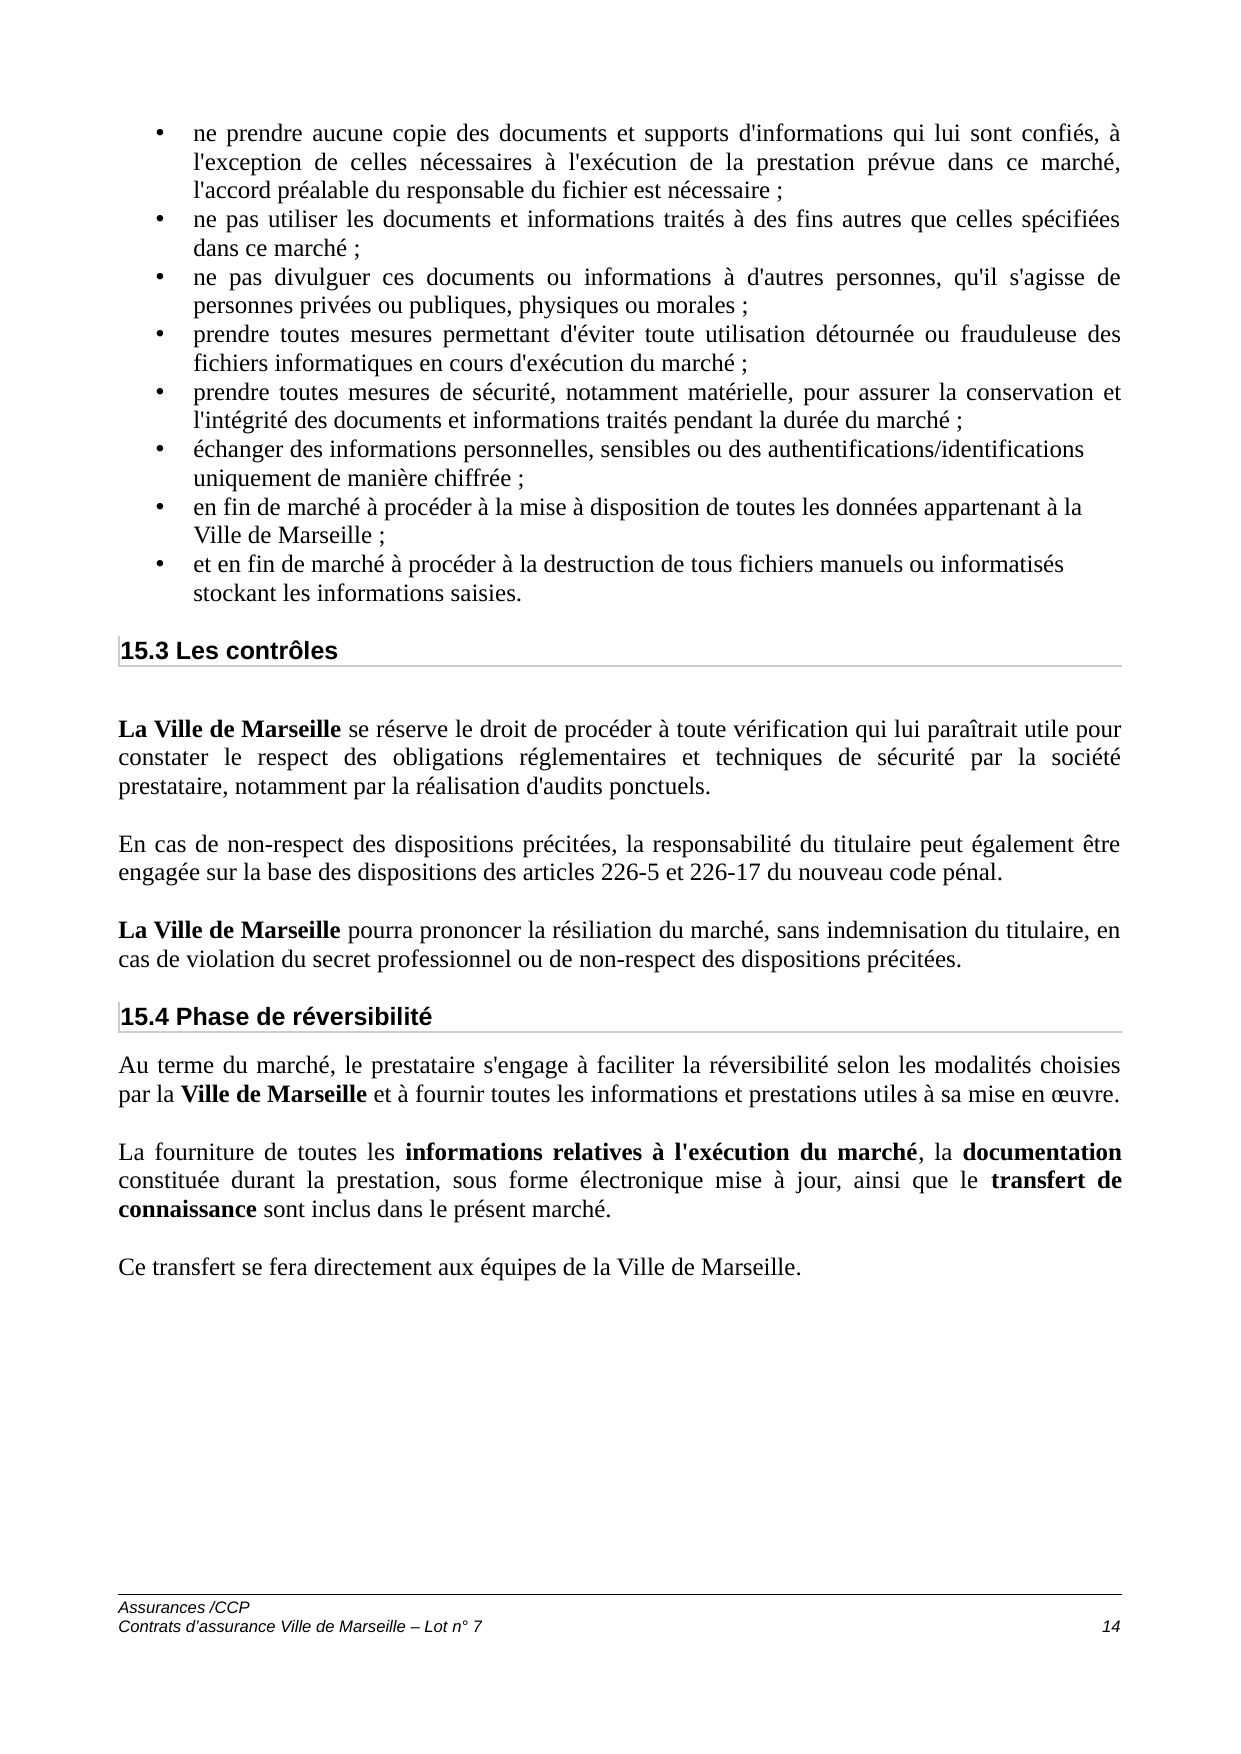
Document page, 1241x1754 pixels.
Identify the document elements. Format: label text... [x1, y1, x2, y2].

text Ce transfert se fera directement aux équipes de la Ville de Marseille. [118, 1252, 1122, 1280]
list ne pas utiliser les documents et informations traités à des fins autres que celles spécifiées dans ce marché ; [156, 204, 1122, 262]
subtitle 15.4 Phase de réversibilité [120, 1002, 1122, 1031]
text La Ville de Marseille se réserve le droit de procéder à toute vérification qui lui paraîtrait utile pour constater le respect des obligations réglementaires et techniques de sécurité par la société prestataire, notamment par la réalisation d'audits ponctuels. [118, 714, 1122, 800]
list en fin de marché à procéder à la mise à disposition de toutes les données appartenant à la Ville de Marseille ; [156, 492, 1122, 549]
list échanger des informations personnelles, sensibles ou des authentifications/identifications uniquement de manière chiffrée ; [156, 434, 1122, 492]
text En cas de non-respect des dispositions précitées, la responsabilité du titulaire peut également être engagée sur la base des dispositions des articles 226-5 et 226-17 du nouveau code pénal. [118, 829, 1122, 886]
list prendre toutes mesures de sécurité, notamment matérielle, pour assurer la conservation et l'intégrité des documents et informations traités pendant la durée du marché ; [156, 377, 1122, 434]
list et en fin de marché à procéder à la destruction de tous fichiers manuels ou informatisés stockant les informations saisies. [156, 549, 1122, 607]
text La fourniture de toutes les informations relatives à l'exécution du marché, la documentation constituée durant la prestation, sous forme électronique mise à jour, ainsi que le transfert de connaissance sont inclus dans le présent marché. [118, 1137, 1122, 1223]
list ne prendre aucune copie des documents et supports d'informations qui lui sont confiés, à l'exception de celles nécessaires à l'exécution de la prestation prévue dans ce marché, l'accord préalable du responsable du fichier est nécessaire ; [156, 118, 1122, 204]
list prendre toutes mesures permettant d'éviter toute utilisation détournée ou frauduleuse des fichiers informatiques en cours d'exécution du marché ; [156, 319, 1122, 377]
list ne pas divulguer ces documents ou informations à d'autres personnes, qu'il s'agisse de personnes privées ou publiques, physiques ou morales ; [156, 262, 1122, 319]
text La Ville de Marseille pourra prononcer la résiliation du marché, sans indemnisation du titulaire, en cas de violation du secret professionnel ou de non-respect des dispositions précitées. [118, 915, 1122, 972]
subtitle 15.3 Les contrôles [120, 636, 1122, 665]
text Au terme du marché, le prestataire s'engage à faciliter la réversibilité selon les modalités choisies par la Ville de Marseille et à fournir toutes les informations et prestations utiles à sa mise en œuvre. [118, 1050, 1122, 1108]
